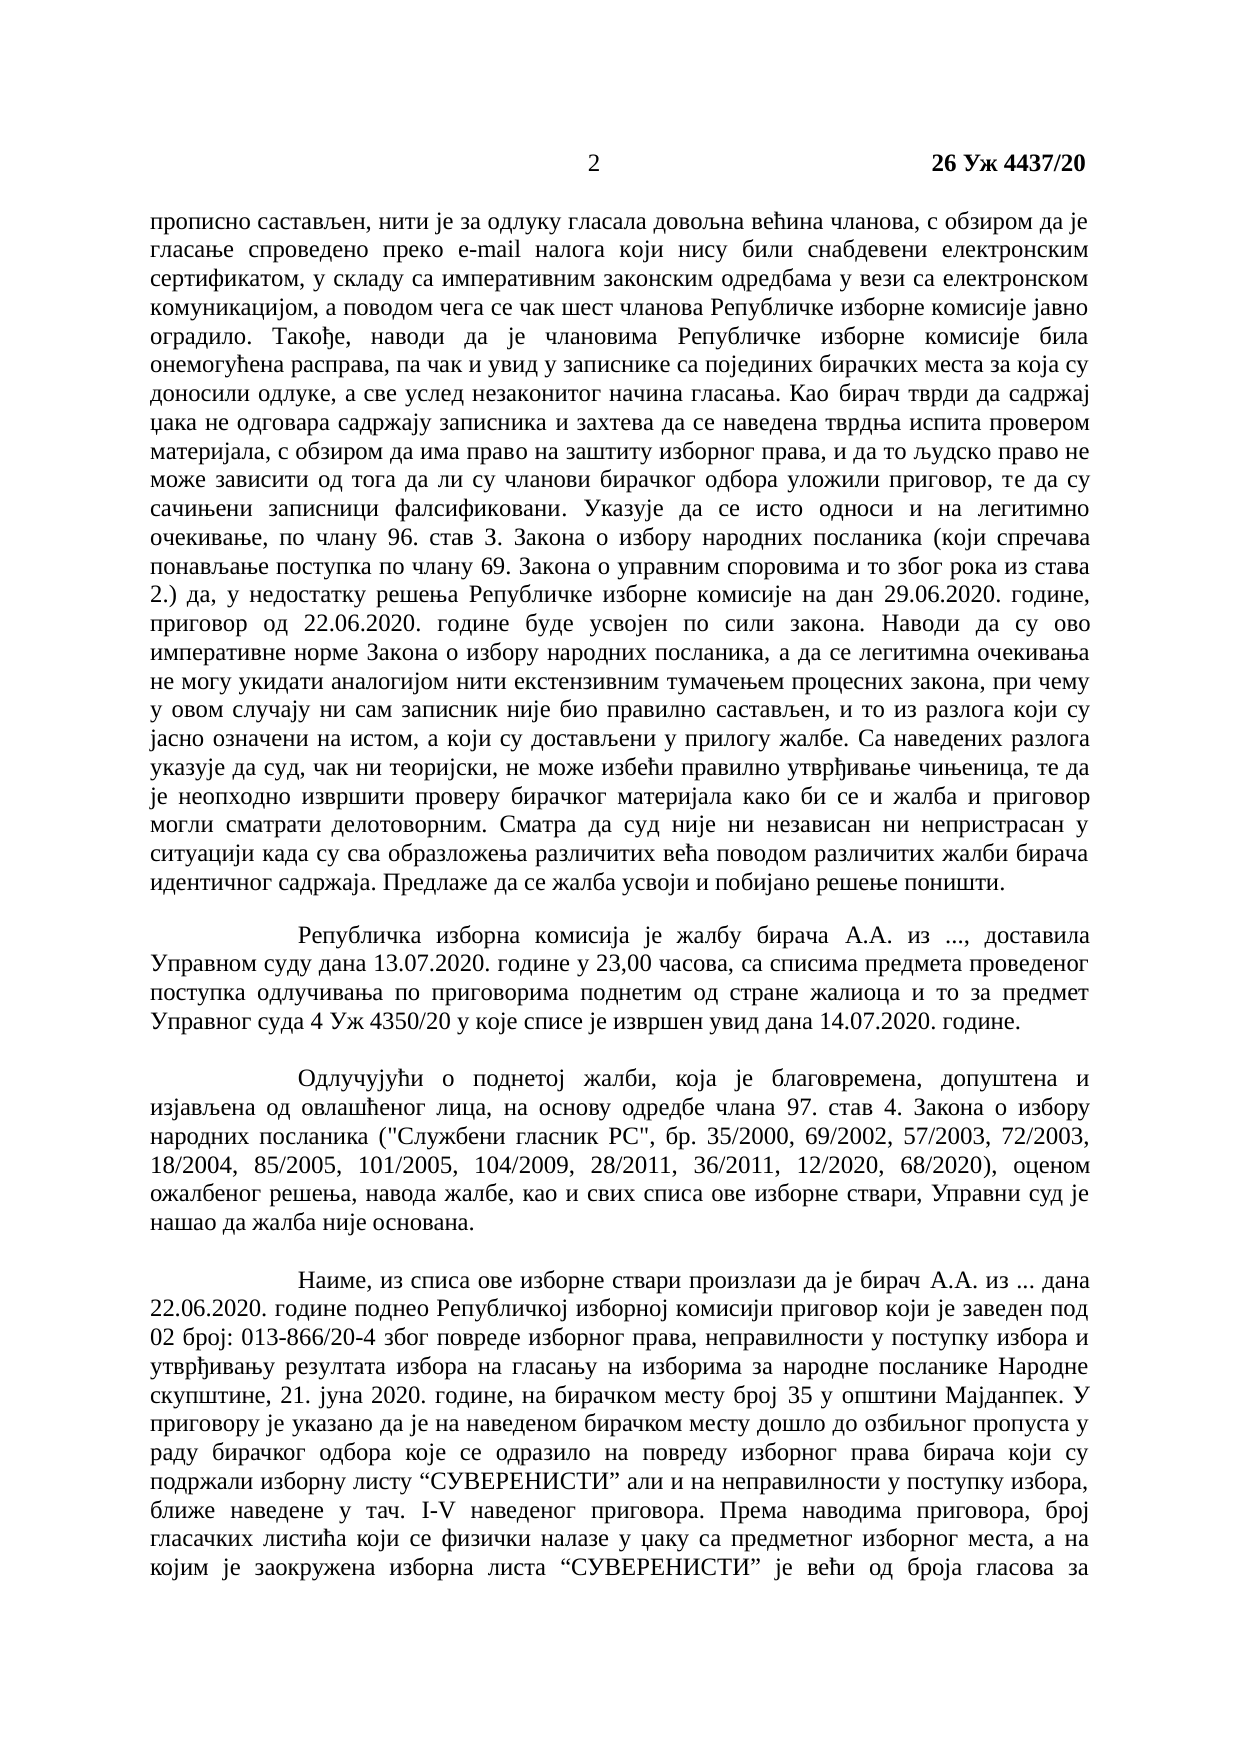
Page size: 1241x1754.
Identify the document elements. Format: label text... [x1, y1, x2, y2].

text Републичка изборна комисија је жалбу бирача A.A. из ..., доставила Управном суду дана 13.07.2020. године у 23,00 часова, са списима предмета проведеног поступка одлучивања по приговорима поднетим од стране жалиоца и то за предмет Управног суда 4 Уж 4350/20 у које списе је извршен увид дана 14.07.2020. године. [150, 920, 1090, 1035]
text Наиме, из списа ове изборне ствари произлази да је бирач A.A. из ... дана 22.06.2020. године поднео Републичкој изборној комисији приговор који је заведен под 02 број: 013-866/20-4 због повреде изборног права, неправилности у поступку избора и утврђивању резултата избора на гласању на изборима за народне посланике Народне скупштине, 21. јуна 2020. године, на бирачком месту број 35 у општини Мајданпек. У приговору је указано да је на наведеном бирачком месту дошло до озбиљног пропуста у раду бирачког одбора које се одразило на повреду изборног права бирача који су подржали изборну листу “СУВЕРЕНИСТИ” али и на неправилности у поступку избора, ближе наведене у тач. I-V наведеног приговора. Према наводима приговора, број гласачких листића који се физички налазе у џаку са предметног изборног места, а на којим је заокружена изборна листа “СУВЕРЕНИСТИ” је већи од броја гласова за [150, 1265, 1090, 1581]
text прописно састављен, нити је за одлуку гласала довољна већина чланова, с обзиром да је гласање спроведено преко e-mail налога који нису били снабдевени електронским сертификатом, у складу са императивним законским одредбама у вези са електронском комуникацијом, а поводом чега се чак шест чланова Републичке изборне комисије јавно оградило. Такође, наводи да је члановима Републичке изборне комисије била онемогућена расправа, па чак и увид у записнике са појединих бирачких места за која су доносили одлуке, а све услед незаконитог начина гласања. Као бирач тврди да садржај џака не одговара садржају записника и захтева да се наведена тврдња испита провером материјала, с обзиром да има право на заштиту изборног права, и да то људско право не може зависити од тога да ли су чланови бирачког одбора уложили приговор, те да су сачињени записници фалсификовани. Указује да се исто односи и на легитимно очекивање, по члану 96. став З. Закона о избору народних посланика (који спречава понављање поступка по члану 69. Закона о управним споровима и то због рока из става 2.) да, у недостатку решења Републичке изборне комисије на дан 29.06.2020. године, приговор од 22.06.2020. године буде усвојен по сили закона. Наводи да су ово императивне норме Закона о избору народних посланика, а да се легитимна очекивања не могу укидати аналогијом нити екстензивним тумачењем процесних закона, при чему у овом случају ни сам записник није био правилно састављен, и то из разлога који су јасно означени на истом, а који су достављени у прилогу жалбе. Са наведених разлога указује да суд, чак ни теоријски, не може избећи правилно утврђивање чињеница, те да је неопходно извршити проверу бирачког материјала како би се и жалба и приговор могли сматрати делотоворним. Сматра да суд није ни независан ни непристрасан у ситуацији када су сва образложења различитих већа поводом различитих жалби бирача идентичног садржаја. Предлаже да се жалба усвоји и побијано решење поништи. [150, 206, 1090, 896]
text Одлучујући о поднетој жалби, која је благовремена, допуштена и изјављена од овлашћеног лица, на основу одредбе члана 97. став 4. Закона о избору народних посланика ("Службени гласник РС", бр. 35/2000, 69/2002, 57/2003, 72/2003, 18/2004, 85/2005, 101/2005, 104/2009, 28/2011, 36/2011, 12/2020, 68/2020), оценом ожалбеног решења, навода жалбе, као и свих списа ове изборне ствари, Управни суд је нашао да жалба није основана. [150, 1063, 1090, 1236]
